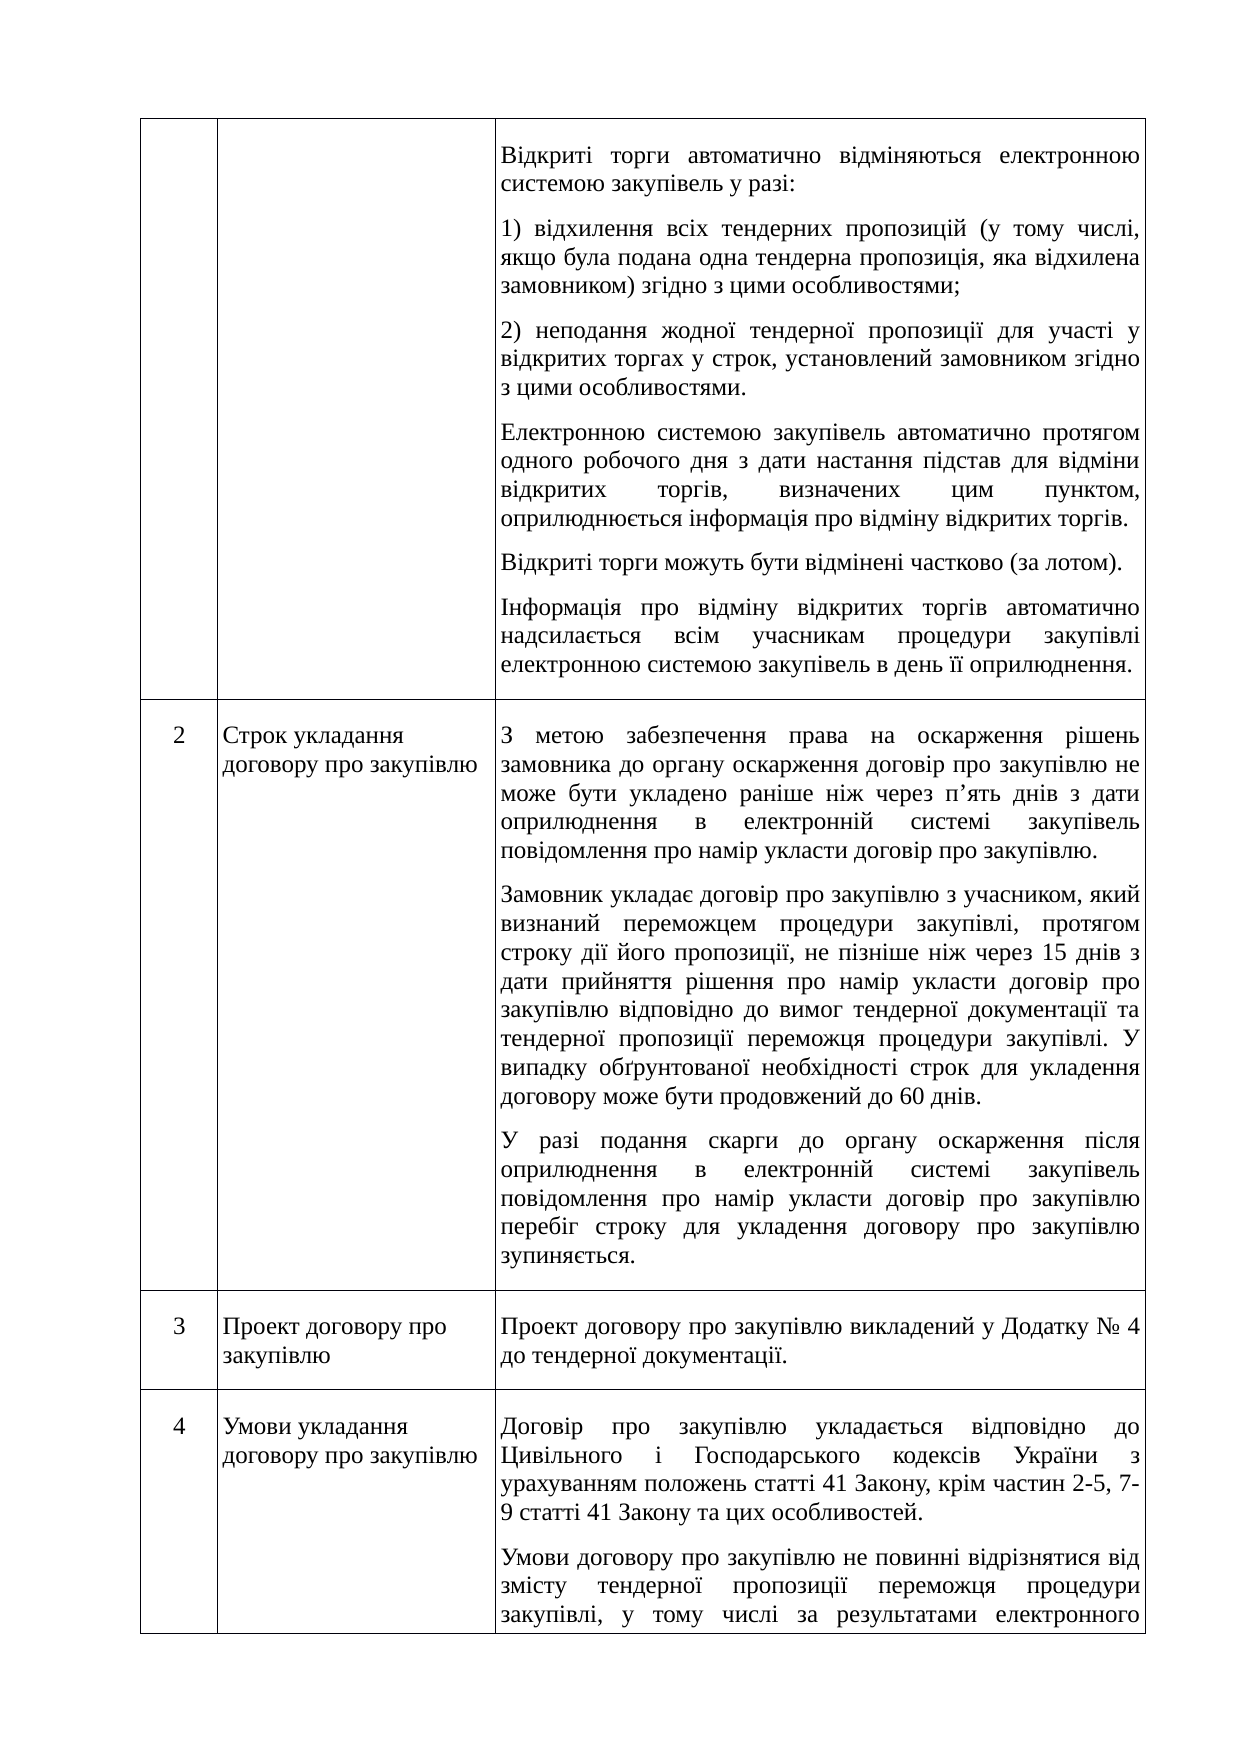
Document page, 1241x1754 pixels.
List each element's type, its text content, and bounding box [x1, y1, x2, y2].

table_cell 2 [141, 700, 217, 1289]
table_cell 4 [141, 1390, 217, 1633]
table_cell Строк укладання договору про закупівлю [218, 700, 495, 1289]
table_cell Проект договору про закупівлю [218, 1291, 495, 1389]
table_cell З метою забезпечення права на оскарження рішень замовника до органу оскарження договір про закупівлю не може бути укладено раніше ніж через п’ять днів з дати оприлюднення в електронній системі закупівель повідомлення про намір укласти договір про закупівлю. Замовник укладає договір про закупівлю з учасником, який визнаний переможцем процедури закупівлі, протягом строку дії його пропозиції, не пізніше ніж через 15 днів з дати прийняття рішення про намір укласти договір про закупівлю відповідно до вимог тендерної документації та тендерної пропозиції переможця процедури закупівлі. У випадку обґрунтованої необхідності строк для укладення договору може бути продовжений до 60 днів. У разі подання скарги до органу оскарження після оприлюднення в електронній системі закупівель повідомлення про намір укласти договір про закупівлю перебіг строку для укладення договору про закупівлю зупиняється. [496, 700, 1145, 1289]
table_cell Проект договору про закупівлю викладений у Додатку № 4 до тендерної документації. [496, 1291, 1145, 1389]
table_cell Умови укладання договору про закупівлю [218, 1390, 495, 1633]
table_cell 3 [141, 1291, 217, 1389]
table_cell [218, 119, 495, 698]
table_cell Договір про закупівлю укладається відповідно до Цивільного і Господарського кодексів України з урахуванням положень статті 41 Закону, крім частин 2-5, 7-9 статті 41 Закону та цих особливостей. Умови договору про закупівлю не повинні відрізнятися від змісту тендерної пропозиції переможця процедури закупівлі, у тому числі за результатами електронного [496, 1390, 1145, 1633]
table_cell [141, 119, 217, 698]
table_cell Відкриті торги автоматично відміняються електронною системою закупівель у разі: 1) відхилення всіх тендерних пропозицій (у тому числі, якщо була подана одна тендерна пропозиція, яка відхилена замовником) згідно з цими особливостями; 2) неподання жодної тендерної пропозиції для участі у відкритих торгах у строк, установлений замовником згідно з цими особливостями. Електронною системою закупівель автоматично протягом одного робочого дня з дати настання підстав для відміни відкритих торгів, визначених цим пунктом, оприлюднюється інформація про відміну відкритих торгів. Відкриті торги можуть бути відмінені частково (за лотом). Інформація про відміну відкритих торгів автоматично надсилається всім учасникам процедури закупівлі електронною системою закупівель в день її оприлюднення. [496, 119, 1145, 698]
